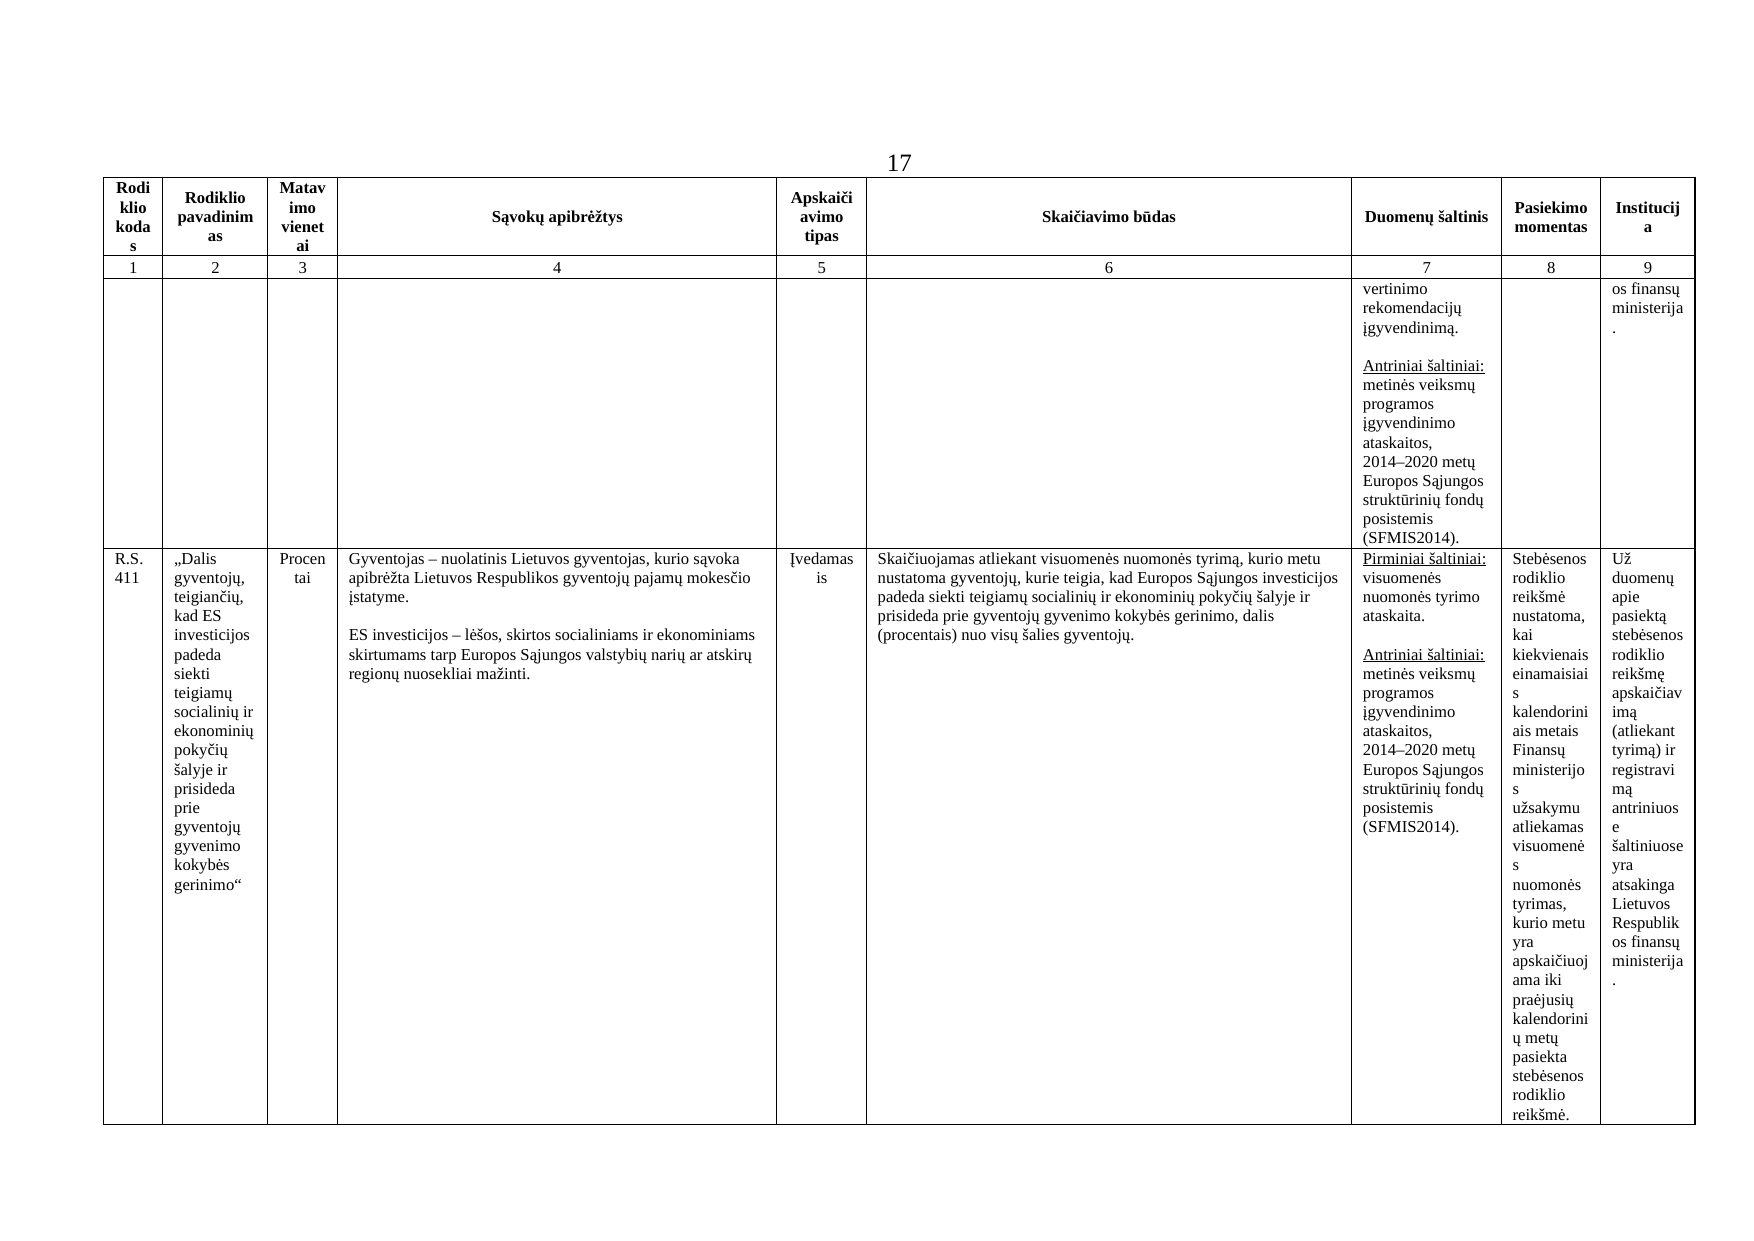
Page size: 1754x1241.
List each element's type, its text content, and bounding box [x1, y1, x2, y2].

table_header Matavimo vienetai [268, 178, 337, 255]
table_cell Procentai [268, 549, 337, 1123]
table_cell R.S.411 [104, 549, 162, 1123]
table_header Apskaičiavimo tipas [777, 178, 866, 255]
table_cell Stebėsenos rodiklio reikšmė nustatoma, kai kiekvienais einamaisiais kalendoriniais metais Finansų ministerijos užsakymu atliekamas visuomenės nuomonės tyrimas, kurio metu yra apskaičiuojama iki praėjusių kalendorinių metų pasiekta stebėsenos rodiklio reikšmė. [1502, 549, 1600, 1123]
table_cell Gyventojas – nuolatinis Lietuvos gyventojas, kurio sąvoka apibrėžta Lietuvos Respublikos gyventojų pajamų mokesčio įstatyme. ES investicijos – lėšos, skirtos socialiniams ir ekonominiams skirtumams tarp Europos Sąjungos valstybių narių ar atskirų regionų nuosekliai mažinti. [338, 549, 776, 1123]
table_cell 7 [1352, 256, 1501, 278]
table_cell 3 [268, 256, 337, 278]
table_header Duomenų šaltinis [1352, 178, 1501, 255]
table_cell Įvedamasis [777, 549, 866, 1123]
table_cell 2 [163, 256, 267, 278]
table_cell [777, 279, 866, 547]
table_cell [163, 279, 267, 547]
table_header Sąvokų apibrėžtys [338, 178, 776, 255]
table_cell 6 [867, 256, 1351, 278]
table_cell 8 [1502, 256, 1600, 278]
table_header Rodiklio pavadinimas [163, 178, 267, 255]
table_cell Skaičiuojamas atliekant visuomenės nuomonės tyrimą, kurio metu nustatoma gyventojų, kurie teigia, kad Europos Sąjungos investicijos padeda siekti teigiamų socialinių ir ekonominių pokyčių šalyje ir prisideda prie gyventojų gyvenimo kokybės gerinimo, dalis (procentais) nuo visų šalies gyventojų. [867, 549, 1351, 1123]
table_cell [867, 279, 1351, 547]
table_cell Už duomenų apie pasiektą stebėsenos rodiklio reikšmę apskaičiavimą (atliekant tyrimą) ir registravimą antriniuose šaltiniuose yra atsakinga Lietuvos Respublikos finansų ministerija. [1601, 549, 1694, 1123]
table_header Rodiklio kodas [104, 178, 162, 255]
table_cell [104, 279, 162, 547]
table_cell Pirminiai šaltiniai: visuomenės nuomonės tyrimo ataskaita. Antriniai šaltiniai: metinės veiksmų programos įgyvendinimo ataskaitos, 2014–2020 metų Europos Sąjungos struktūrinių fondų posistemis (SFMIS2014). [1352, 549, 1501, 1123]
table_cell „Dalis gyventojų, teigiančių, kad ES investicijos padeda siekti teigiamų socialinių ir ekonominių pokyčių šalyje ir prisideda prie gyventojų gyvenimo kokybės gerinimo“ [163, 549, 267, 1123]
table_header Skaičiavimo būdas [867, 178, 1351, 255]
table_cell os finansų ministerija. [1601, 279, 1694, 547]
table_cell [268, 279, 337, 547]
table_cell [1502, 279, 1600, 547]
table_cell [338, 279, 776, 547]
table_header Pasiekimo momentas [1502, 178, 1600, 255]
table_cell 1 [104, 256, 162, 278]
table_cell 5 [777, 256, 866, 278]
table_header Institucija [1601, 178, 1694, 255]
table_cell vertinimo rekomendacijų įgyvendinimą. Antriniai šaltiniai: metinės veiksmų programos įgyvendinimo ataskaitos, 2014–2020 metų Europos Sąjungos struktūrinių fondų posistemis (SFMIS2014). [1352, 279, 1501, 547]
table_cell 9 [1601, 256, 1694, 278]
table_cell 4 [338, 256, 776, 278]
